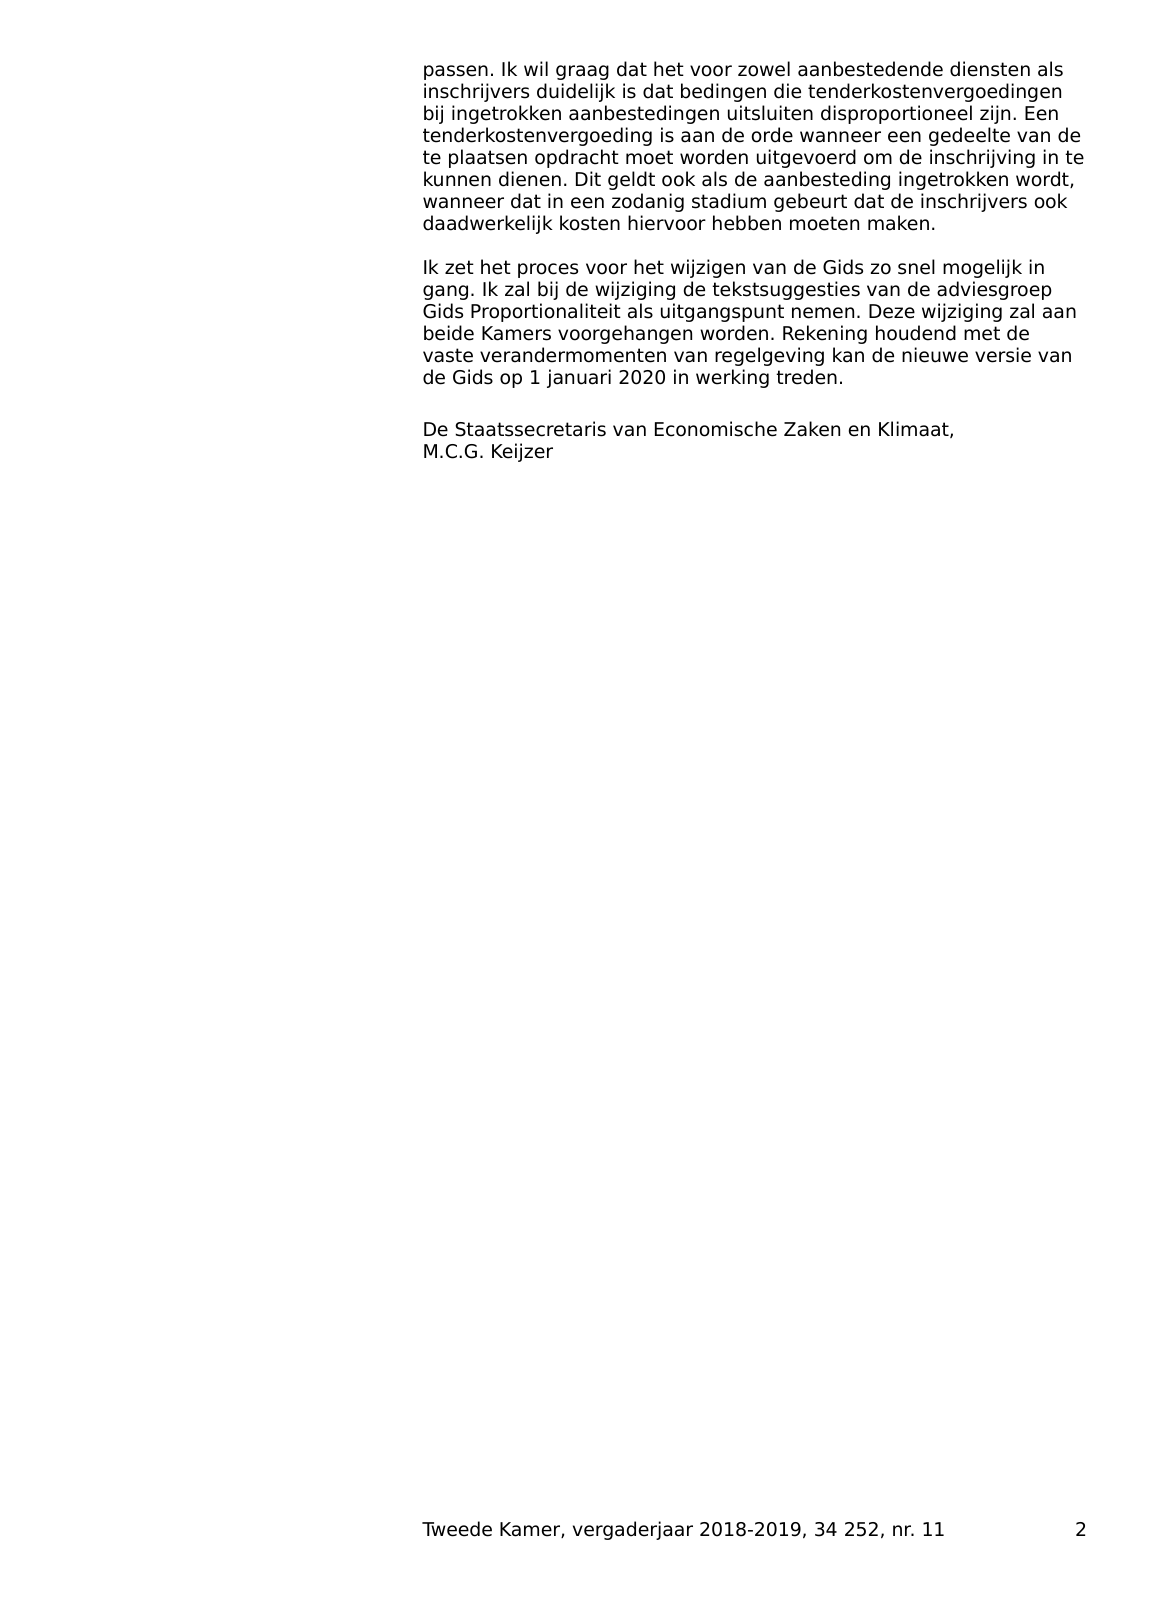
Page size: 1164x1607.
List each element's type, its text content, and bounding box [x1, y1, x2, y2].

text passen. Ik wil graag dat het voor zowel aanbestedende diensten als inschrijvers duidelijk is dat bedingen die tenderkostenvergoedingen bij ingetrokken aanbestedingen uitsluiten disproportioneel zijn. Een tenderkostenvergoeding is aan de orde wanneer een gedeelte van de te plaatsen opdracht moet worden uitgevoerd om de inschrijving in te kunnen dienen. Dit geldt ook als de aanbesteding ingetrokken wordt, wanneer dat in een zodanig stadium gebeurt dat de inschrijvers ook daadwerkelijk kosten hiervoor hebben moeten maken. [422, 59, 1087, 235]
text De Staatssecretaris van Economische Zaken en Klimaat, M.C.G. Keijzer [422, 419, 1087, 463]
text Ik zet het proces voor het wijzigen van de Gids zo snel mogelijk in gang. Ik zal bij de wijziging de tekstsuggesties van de adviesgroep Gids Proportionaliteit als uitgangspunt nemen. Deze wijziging zal aan beide Kamers voorgehangen worden. Rekening houdend met de vaste verandermomenten van regelgeving kan de nieuwe versie van de Gids op 1 januari 2020 in werking treden. [422, 257, 1087, 389]
